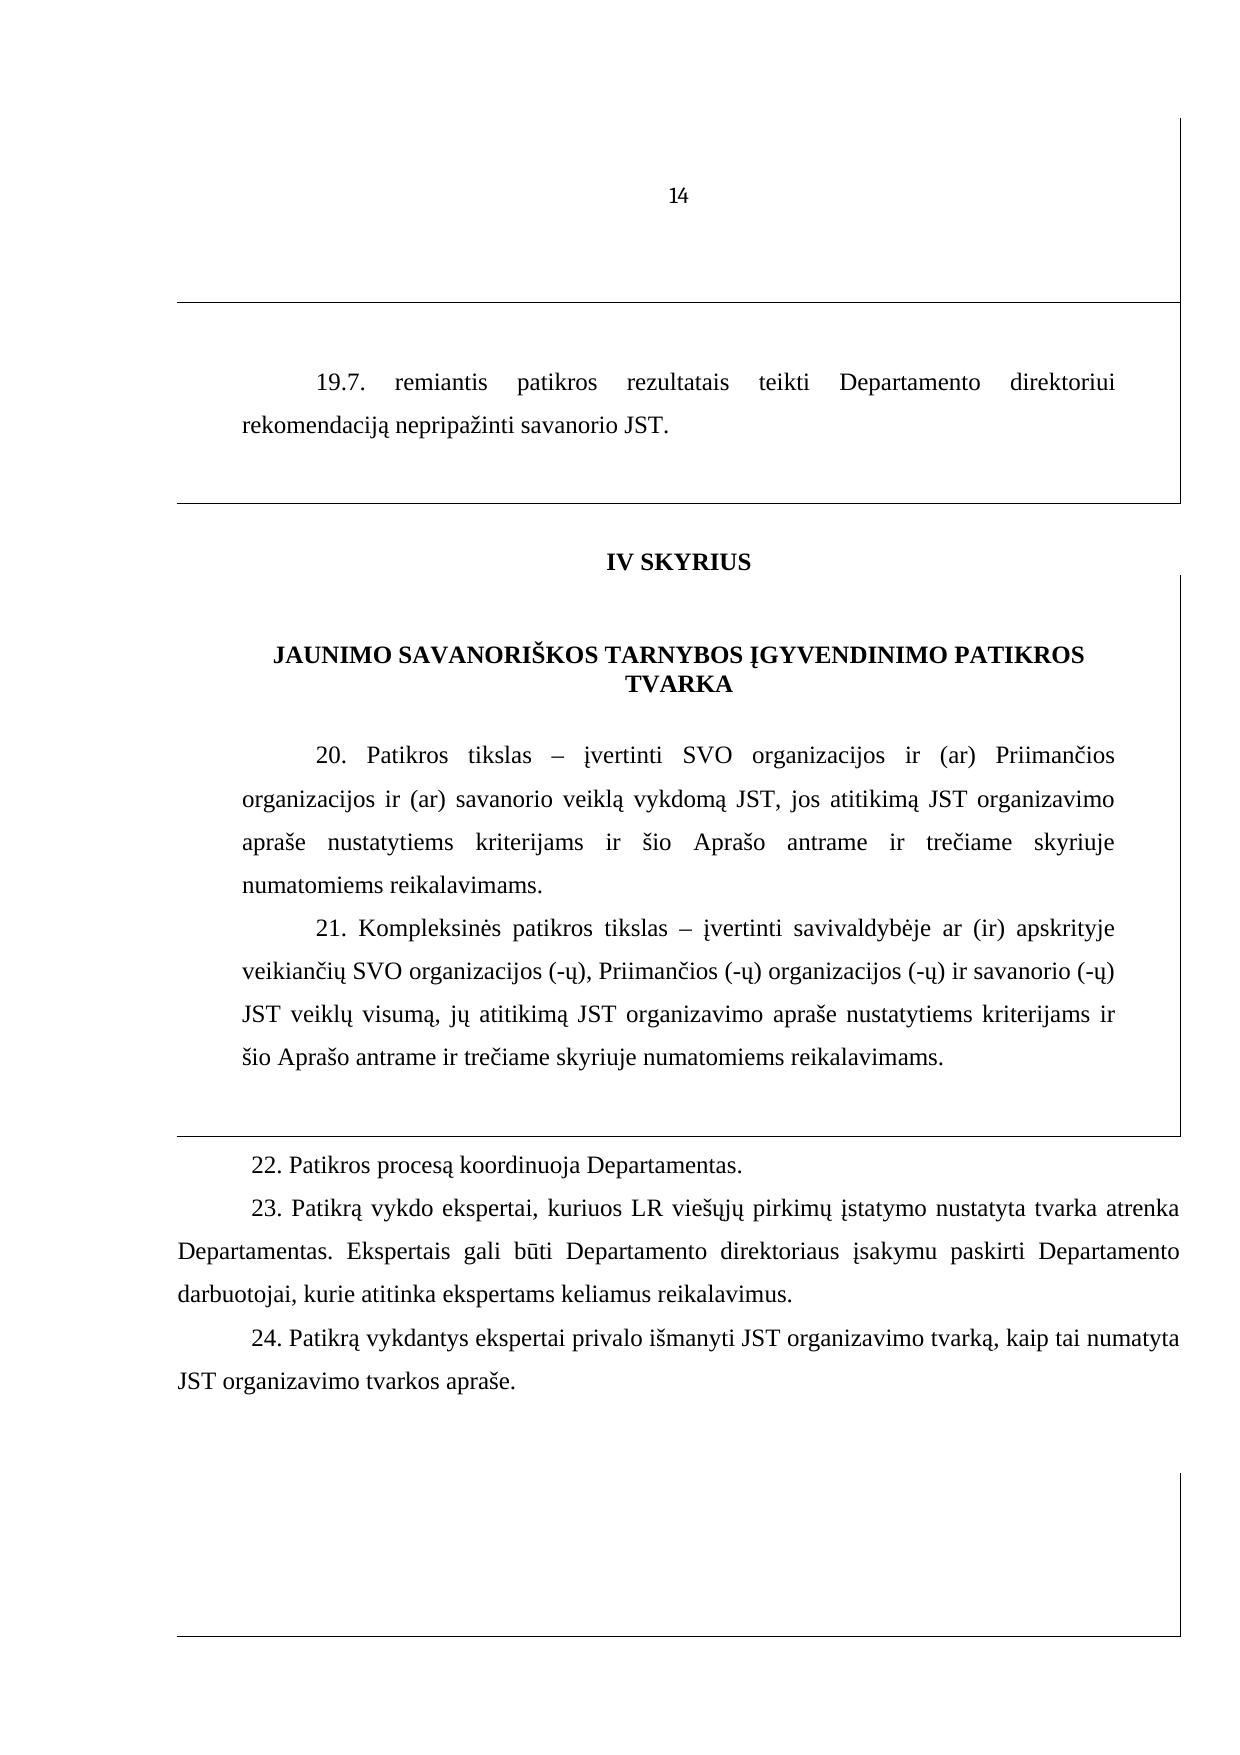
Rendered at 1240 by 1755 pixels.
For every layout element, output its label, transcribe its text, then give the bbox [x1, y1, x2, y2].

text 23. Patikrą vykdo ekspertai, kuriuos LR viešųjų pirkimų įstatymo nustatyta tvarka atrenka Departamentas. Ekspertais gali būti Departamento direktoriaus įsakymu paskirti Departamento darbuotojai, kurie atitinka ekspertams keliamus reikalavimus. [177, 1193, 1181, 1308]
text 22. Patikros procesą koordinuoja Departamentas. [177, 1150, 1181, 1179]
text 19.7. remiantis patikros rezultatais teikti Departamento direktoriui rekomendaciją nepripažinti savanorio JST. [177, 302, 1181, 503]
text 24. Patikrą vykdantys ekspertai privalo išmanyti JST organizavimo tvarką, kaip tai numatyta JST organizavimo tvarkos apraše. [177, 1323, 1181, 1394]
text IV SKYRIUS [177, 547, 1181, 575]
text 20. Patikros tikslas – įvertinti SVO organizacijos ir (ar) Priimančios organizacijos ir (ar) savanorio veiklą vykdomą JST, jos atitikimą JST organizavimo apraše nustatytiems kriterijams ir šio Aprašo antrame ir trečiame skyriuje numatomiems reikalavimams. [177, 676, 1181, 848]
text JAUNIMO SAVANORIŠKOS TARNYBOS ĮGYVENDINIMO PATIKROS TVARKA [177, 575, 1180, 676]
text 21. Kompleksinės patikros tikslas – įvertinti savivaldybėje ar (ir) apskrityje veikiančių SVO organizacijos (-ų), Priimančios (-ų) organizacijos (-ų) ir savanorio (-ų) JST veiklų visumą, jų atitikimą JST organizavimo apraše nustatytiems kriterijams ir šio Aprašo antrame ir trečiame skyriuje numatomiems reikalavimams. [177, 848, 1181, 1136]
